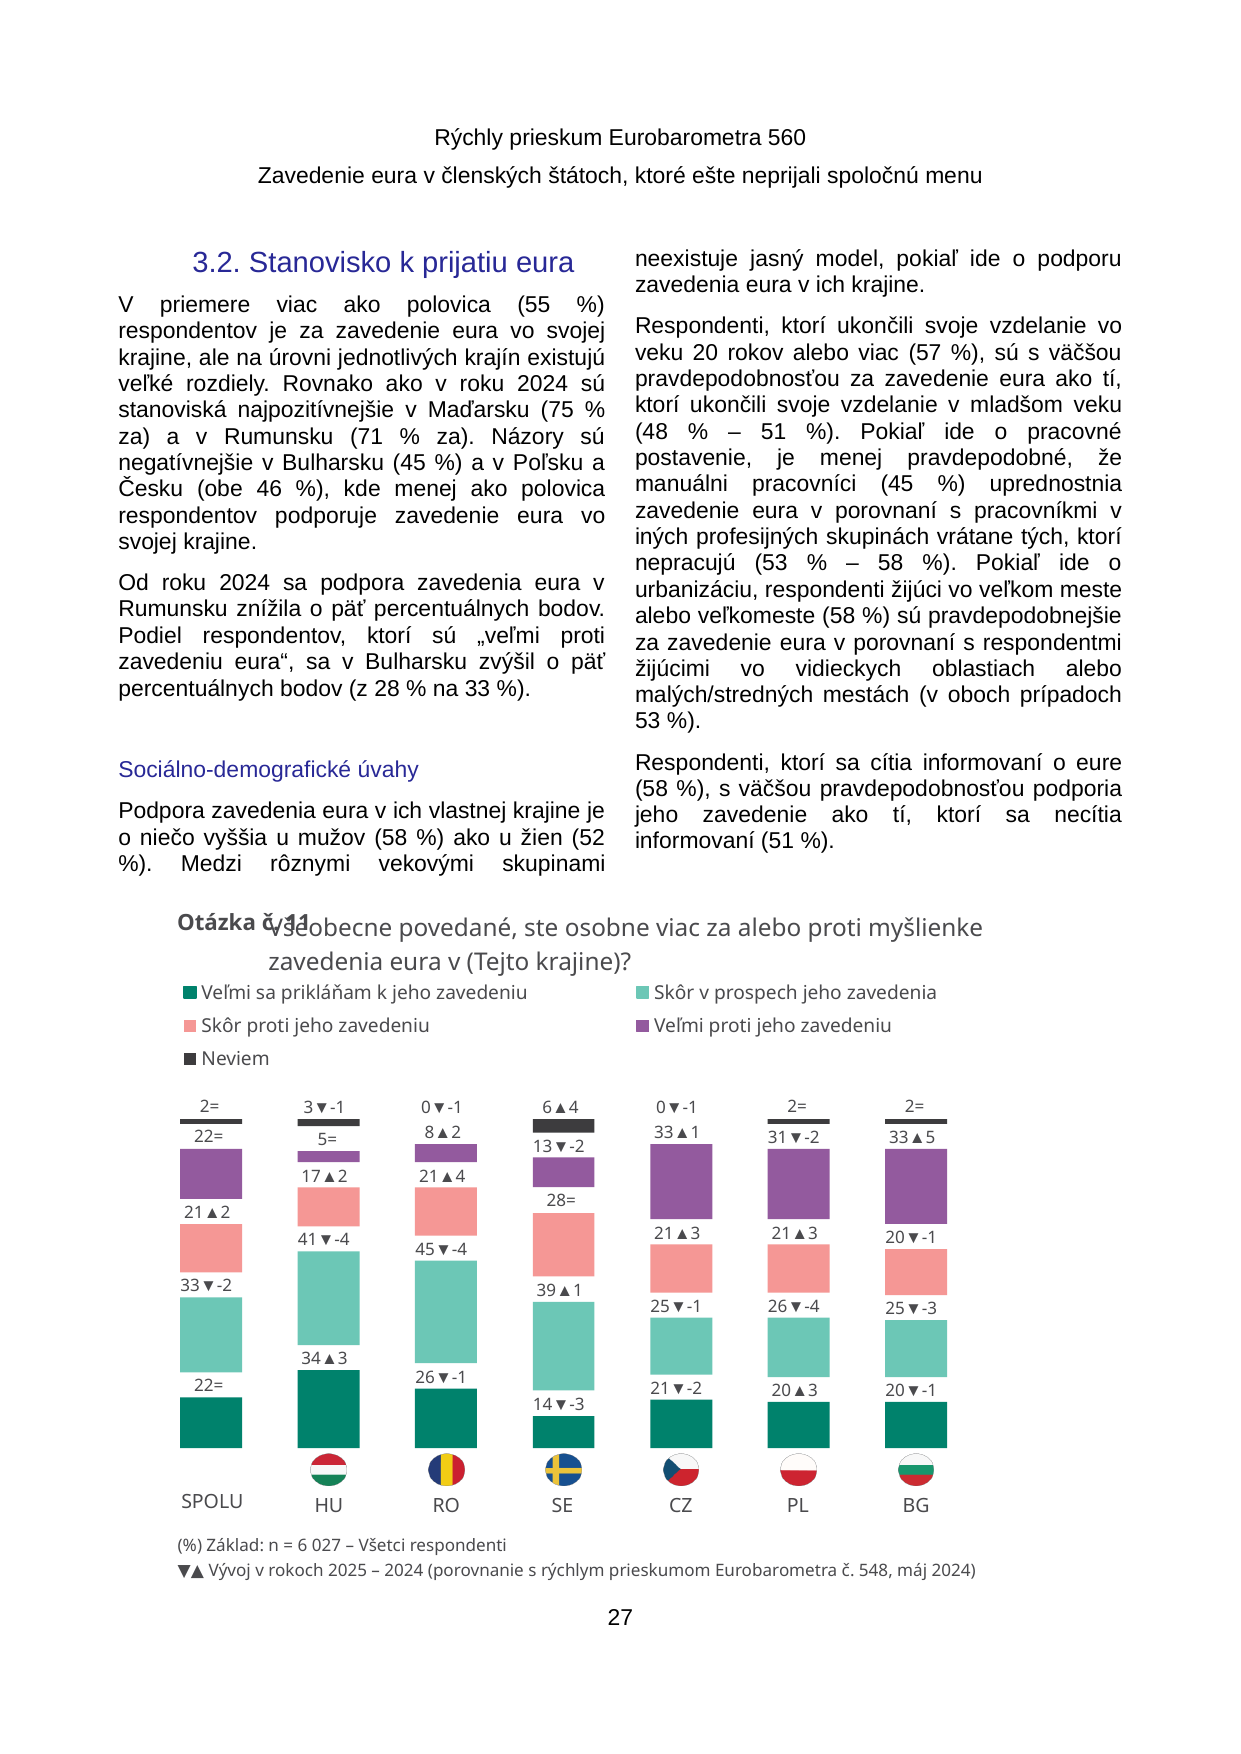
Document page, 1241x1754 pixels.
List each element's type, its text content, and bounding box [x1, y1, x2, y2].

text Od roku 2024 sa podpora zavedenia eura v Rumunsku znížila o päť percentuálnych bodov. Podiel respondentov, ktorí sú „veľmi proti zavedeniu eura“, sa v Bulharsku zvýšil o päť percentuálnych bodov (z 28 % na 33 %). [118, 569, 605, 701]
subtitle 3.2. Stanovisko k prijatiu eura [118, 245, 605, 278]
picture [898, 1453, 934, 1486]
text Respondenti, ktorí sa cítia informovaní o eure (58 %), s väčšou pravdepodobnosťou podporia jeho zavedenie ako tí, ktorí sa necítia informovaní (51 %). [635, 748, 1122, 854]
text Podpora zavedenia eura v ich vlastnej krajine je o niečo vyššia u mužov (58 %) ako u žien (52 %). Medzi rôznymi vekovými skupinami [118, 797, 605, 876]
picture [663, 1453, 699, 1486]
picture [545, 1453, 582, 1486]
text V priemere viac ako polovica (55 %) respondentov je za zavedenie eura vo svojej krajine, ale na úrovni jednotlivých krajín existujú veľké rozdiely. Rovnako ako v roku 2024 sú stanoviská najpozitívnejšie v Maďarsku (75 % za) a v Rumunsku (71 % za). Názory sú negatívnejšie v Bulharsku (45 %) a v Poľsku a Česku (obe 46 %), kde menej ako polovica respondentov podporuje zavedenie eura vo svojej krajine. [118, 291, 605, 554]
text Sociálno-demografické úvahy [118, 756, 605, 783]
picture [428, 1453, 465, 1486]
picture [310, 1453, 347, 1486]
text Respondenti, ktorí ukončili svoje vzdelanie vo veku 20 rokov alebo viac (57 %), sú s väčšou pravdepodobnosťou za zavedenie eura ako tí, ktorí ukončili svoje vzdelanie v mladšom veku (48 % – 51 %). Pokiaľ ide o pracovné postavenie, je menej pravdepodobné, že manuálni pracovníci (45 %) uprednostnia zavedenie eura v porovnaní s pracovníkmi v iných profesijných skupinách vrátane tých, ktorí nepracujú (53 % – 58 %). Pokiaľ ide o urbanizáciu, respondenti žijúci vo veľkom meste alebo veľkomeste (58 %) sú pravdepodobnejšie za zavedenie eura v porovnaní s respondentmi žijúcimi vo vidieckych oblastiach alebo malých/stredných mestách (v oboch prípadoch 53 %). [635, 312, 1122, 734]
picture [780, 1453, 817, 1486]
text neexistuje jasný model, pokiaľ ide o podporu zavedenia eura v ich krajine. [635, 245, 1122, 298]
